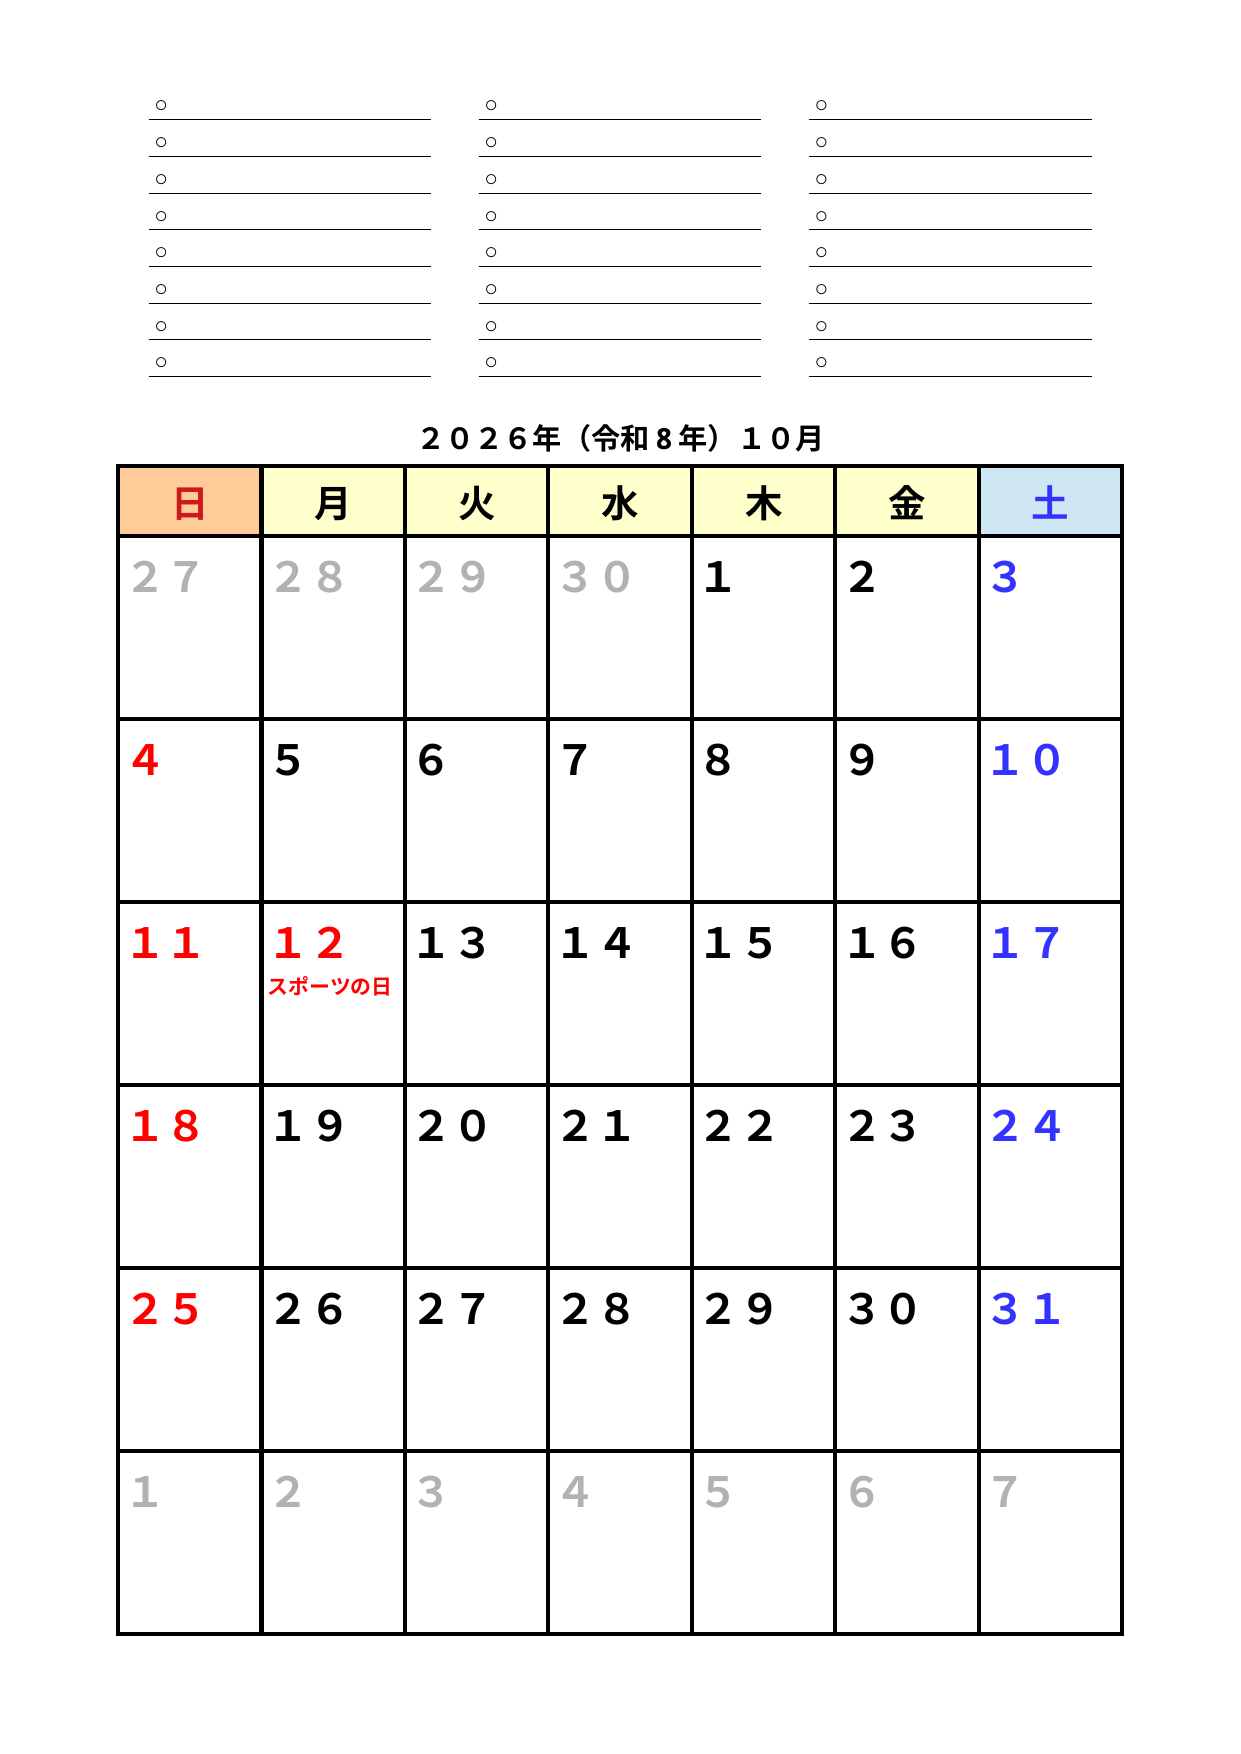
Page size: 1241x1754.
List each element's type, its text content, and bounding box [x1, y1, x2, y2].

table_cell ５ [264, 721, 403, 900]
table_cell 月 [264, 468, 403, 534]
table_cell ２８ [550, 1270, 690, 1449]
table_cell ３０ [837, 1270, 977, 1449]
table_header ○ [809, 83, 1092, 119]
table_cell ２ [264, 1453, 403, 1632]
table_cell １５ [694, 904, 833, 1083]
table_cell ９ [837, 721, 977, 900]
table_cell ８ [694, 721, 833, 900]
table_cell [431, 266, 478, 303]
table_cell [761, 119, 808, 156]
table_cell 水 [550, 468, 690, 534]
table_cell 火 [407, 468, 546, 534]
table_cell ○ [479, 194, 761, 229]
table_cell ３ [407, 1453, 546, 1632]
table_cell １２ スポーツの日 [264, 904, 403, 1083]
table_cell ２８ [264, 538, 403, 717]
table_cell ２ [837, 538, 977, 717]
table_cell ○ [809, 340, 1092, 376]
table_cell ４ [120, 721, 259, 900]
table_cell [431, 229, 478, 266]
table_cell ２６ [264, 1270, 403, 1449]
table_cell ○ [479, 340, 761, 376]
table_cell ○ [149, 120, 431, 156]
table_cell ○ [479, 120, 761, 156]
table_cell １７ [981, 904, 1120, 1083]
table_cell ○ [149, 230, 431, 266]
table_cell [431, 193, 478, 229]
table_cell [761, 339, 808, 376]
table_cell １１ [120, 904, 259, 1083]
table_cell １ [694, 538, 833, 717]
table_header [761, 83, 808, 119]
table_cell １９ [264, 1087, 403, 1266]
table_cell ２７ [120, 538, 259, 717]
table_cell [761, 266, 808, 303]
table_cell ○ [809, 267, 1092, 303]
table_cell ○ [149, 304, 431, 339]
table_cell ７ [550, 721, 690, 900]
table_cell 金 [837, 468, 977, 534]
table_cell ２０ [407, 1087, 546, 1266]
table_cell １ [120, 1453, 259, 1632]
table_cell １０ [981, 721, 1120, 900]
table_cell ○ [809, 230, 1092, 266]
table_cell ○ [149, 267, 431, 303]
table_cell [431, 303, 478, 339]
table_cell [761, 156, 808, 193]
table_cell ○ [479, 267, 761, 303]
table_cell [431, 156, 478, 193]
table_cell ６ [407, 721, 546, 900]
table_cell ○ [149, 157, 431, 193]
table_cell ２４ [981, 1087, 1120, 1266]
table_cell ○ [479, 304, 761, 339]
table_cell 木 [694, 468, 833, 534]
table_cell １４ [550, 904, 690, 1083]
table_cell ５ [694, 1453, 833, 1632]
table_cell ○ [809, 120, 1092, 156]
table_cell １３ [407, 904, 546, 1083]
table_cell 土 [981, 468, 1120, 534]
table_cell ２７ [407, 1270, 546, 1449]
table_cell ○ [809, 194, 1092, 229]
table_cell ○ [149, 194, 431, 229]
table_cell [431, 339, 478, 376]
table_cell ○ [809, 304, 1092, 339]
table_cell ２３ [837, 1087, 977, 1266]
table_header [431, 83, 478, 119]
table_header ○ [149, 83, 431, 119]
table_cell [761, 193, 808, 229]
table_cell ３０ [550, 538, 690, 717]
table_cell ２９ [694, 1270, 833, 1449]
table_header ○ [479, 83, 761, 119]
table_cell ６ [837, 1453, 977, 1632]
table_cell ７ [981, 1453, 1120, 1632]
table_cell [431, 119, 478, 156]
table_cell ○ [809, 157, 1092, 193]
table_header ２０２６年（令和8年）１０月 [118, 410, 1122, 464]
table_cell ２１ [550, 1087, 690, 1266]
table_cell [761, 229, 808, 266]
table_cell １８ [120, 1087, 259, 1266]
table_cell ２５ [120, 1270, 259, 1449]
table_cell ２９ [407, 538, 546, 717]
table_cell 日 [120, 468, 259, 534]
table_cell ○ [479, 157, 761, 193]
table_cell ○ [479, 230, 761, 266]
table_cell ３ [981, 538, 1120, 717]
table_cell ２２ [694, 1087, 833, 1266]
table_cell ○ [149, 340, 431, 376]
table_cell １６ [837, 904, 977, 1083]
table_cell ３１ [981, 1270, 1120, 1449]
table_cell [761, 303, 808, 339]
table_cell ４ [550, 1453, 690, 1632]
